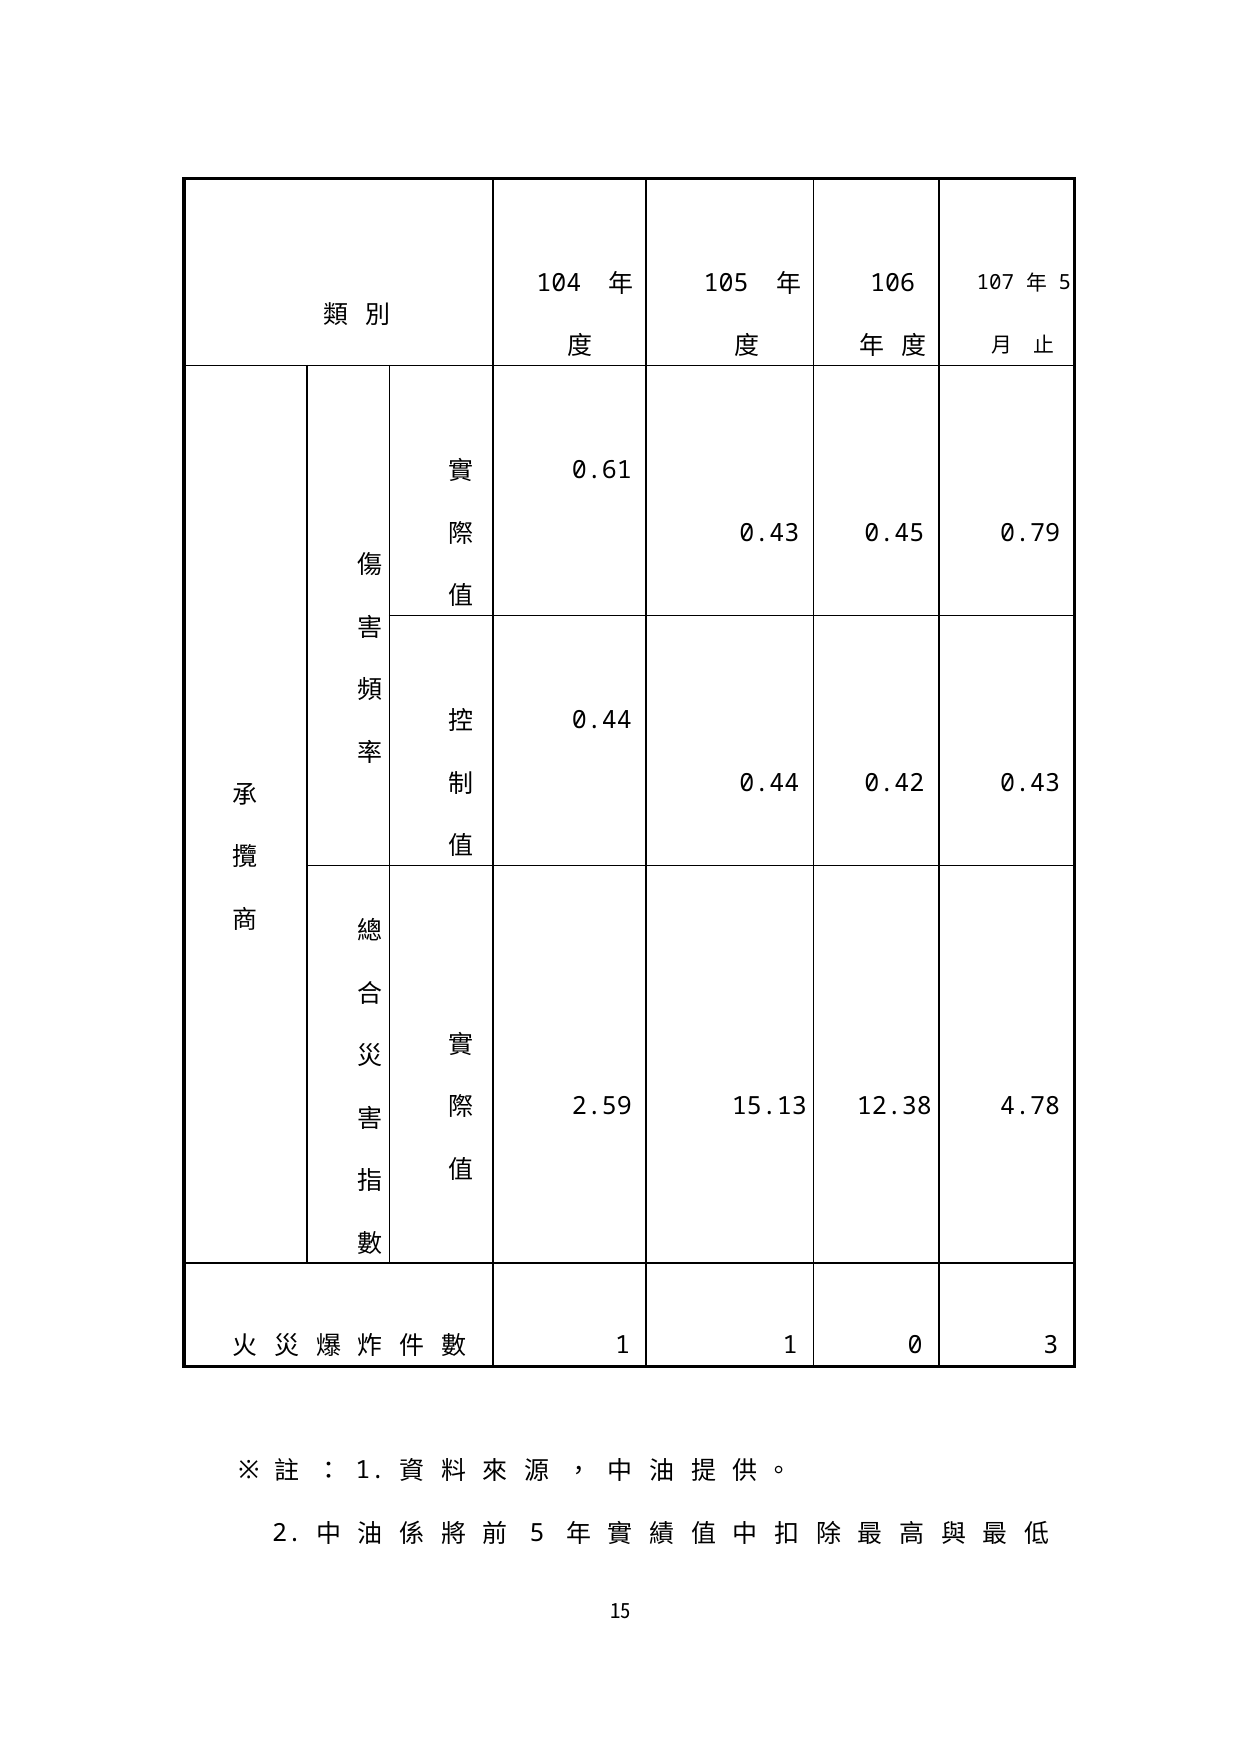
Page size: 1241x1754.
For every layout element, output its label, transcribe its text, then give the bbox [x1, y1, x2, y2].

table_header 107年5月止 [940, 180, 1073, 365]
table_cell 0.79 [940, 366, 1073, 615]
table_cell 12.38 [814, 866, 938, 1262]
table_header 104年度 [494, 180, 645, 365]
table_cell 實際值 [390, 866, 492, 1262]
table_cell 0.43 [647, 366, 813, 615]
table_cell 0 [814, 1264, 938, 1365]
table_cell 0.61 [494, 366, 645, 615]
table_cell 1 [647, 1264, 813, 1365]
table_cell 傷害頻率 [308, 366, 389, 865]
table_header 類別 [186, 180, 492, 365]
table_cell 0.45 [814, 366, 938, 615]
text 2.中油係將前5年實績值中扣除最高與最低 [256, 1490, 1058, 1552]
table_cell 0.42 [814, 616, 938, 865]
table_cell 0.44 [494, 616, 645, 865]
table_cell 火災爆炸件數 [186, 1264, 492, 1365]
table_cell 2.59 [494, 866, 645, 1262]
table_cell 承攬商 [186, 366, 306, 1262]
table_header 105年度 [647, 180, 813, 365]
table_cell 0.43 [940, 616, 1073, 865]
table_cell 15.13 [647, 866, 813, 1262]
table_cell 1 [494, 1264, 645, 1365]
table_header 106年度 [814, 180, 938, 365]
table_cell 3 [940, 1264, 1073, 1365]
table_cell 總合災害指數 [308, 866, 389, 1262]
table_cell 4.78 [940, 866, 1073, 1262]
table_cell 控制值 [390, 616, 492, 865]
text ※註：1.資料來源，中油提供。 [181, 1427, 1058, 1490]
table_cell 實際值 [390, 366, 492, 615]
table_cell 0.44 [647, 616, 813, 865]
